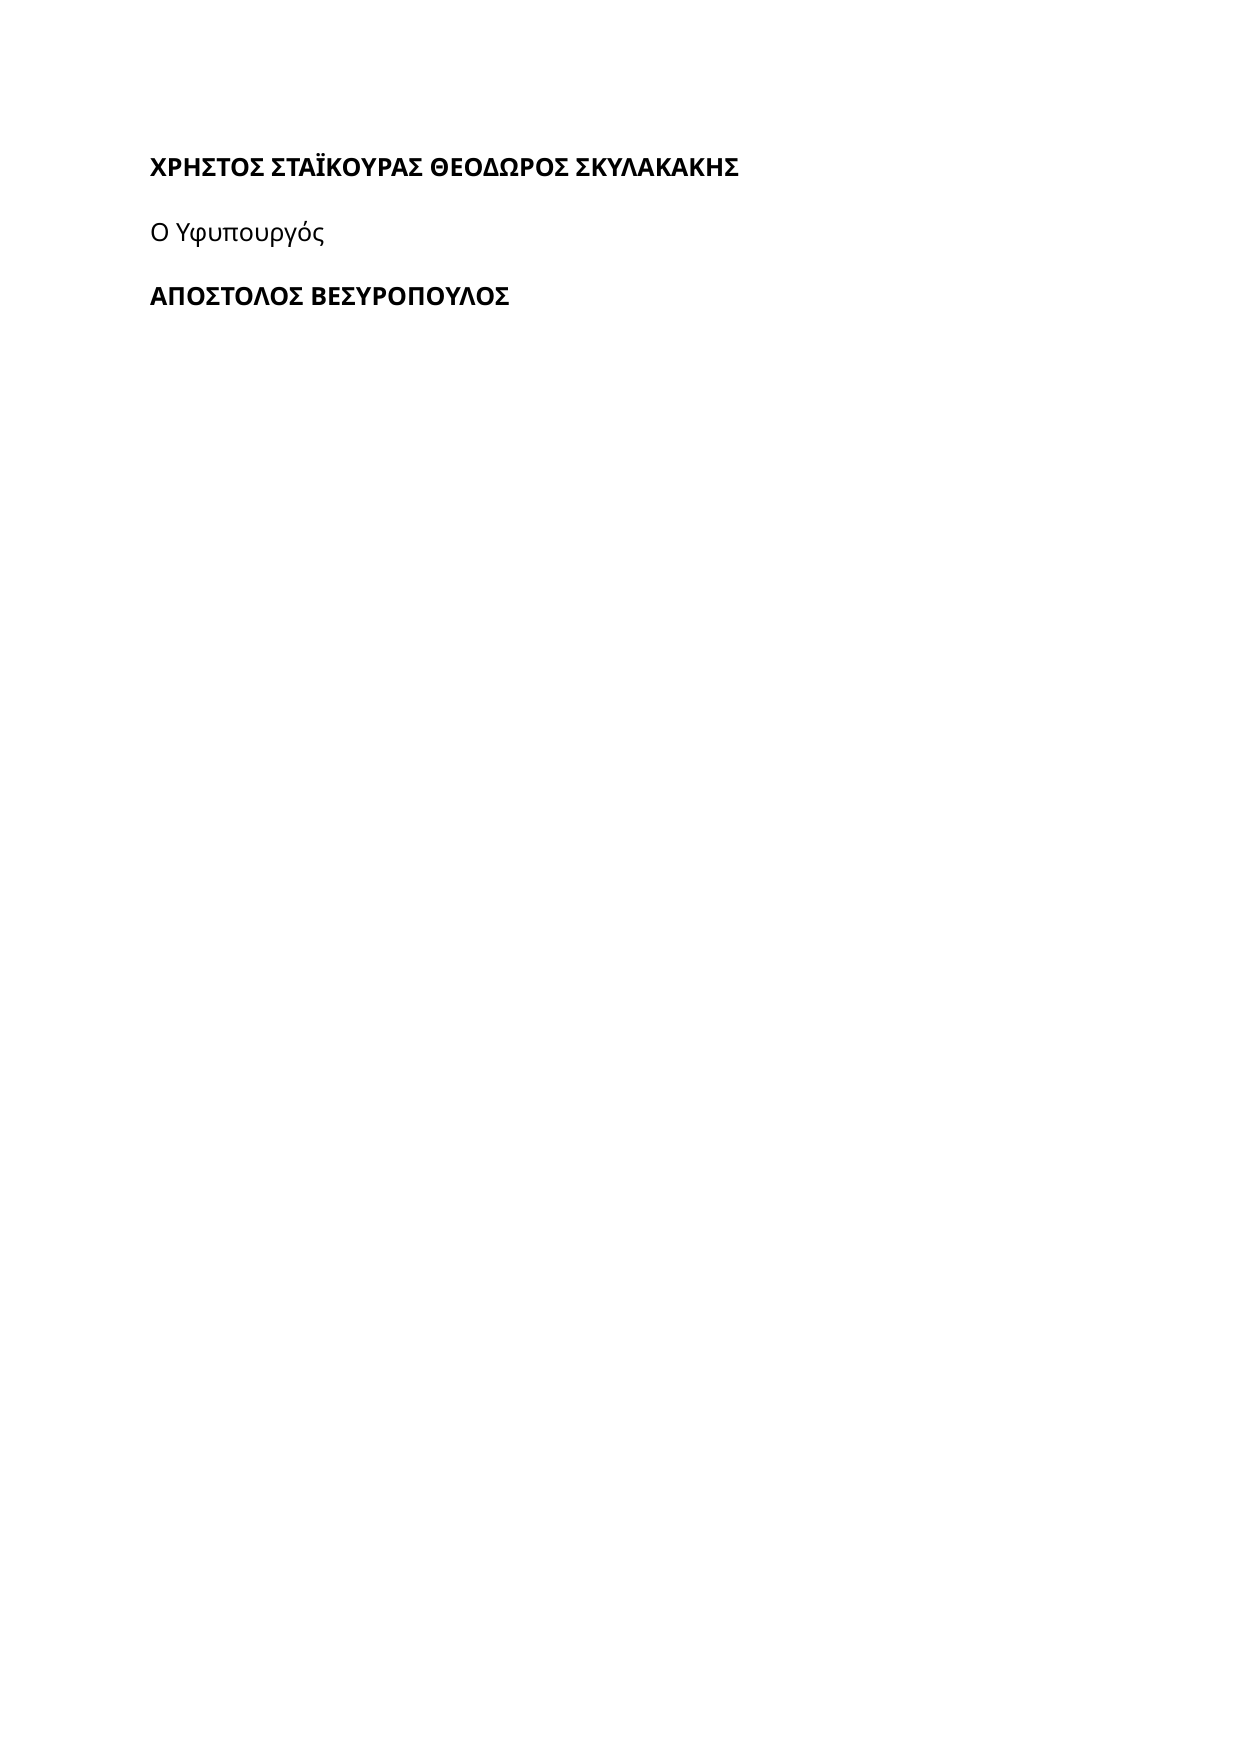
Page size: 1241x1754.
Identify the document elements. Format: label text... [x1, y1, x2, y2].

text ΧΡΗΣΤΟΣ ΣΤΑΪΚΟΥΡΑΣ ΘΕΟΔΩΡΟΣ ΣΚΥΛΑΚΑΚΗΣ [150, 150, 1090, 184]
text ΑΠΟΣΤΟΛΟΣ ΒΕΣΥΡΟΠΟΥΛΟΣ [150, 278, 1090, 312]
text Ο Υφυπουργός [150, 214, 1090, 248]
